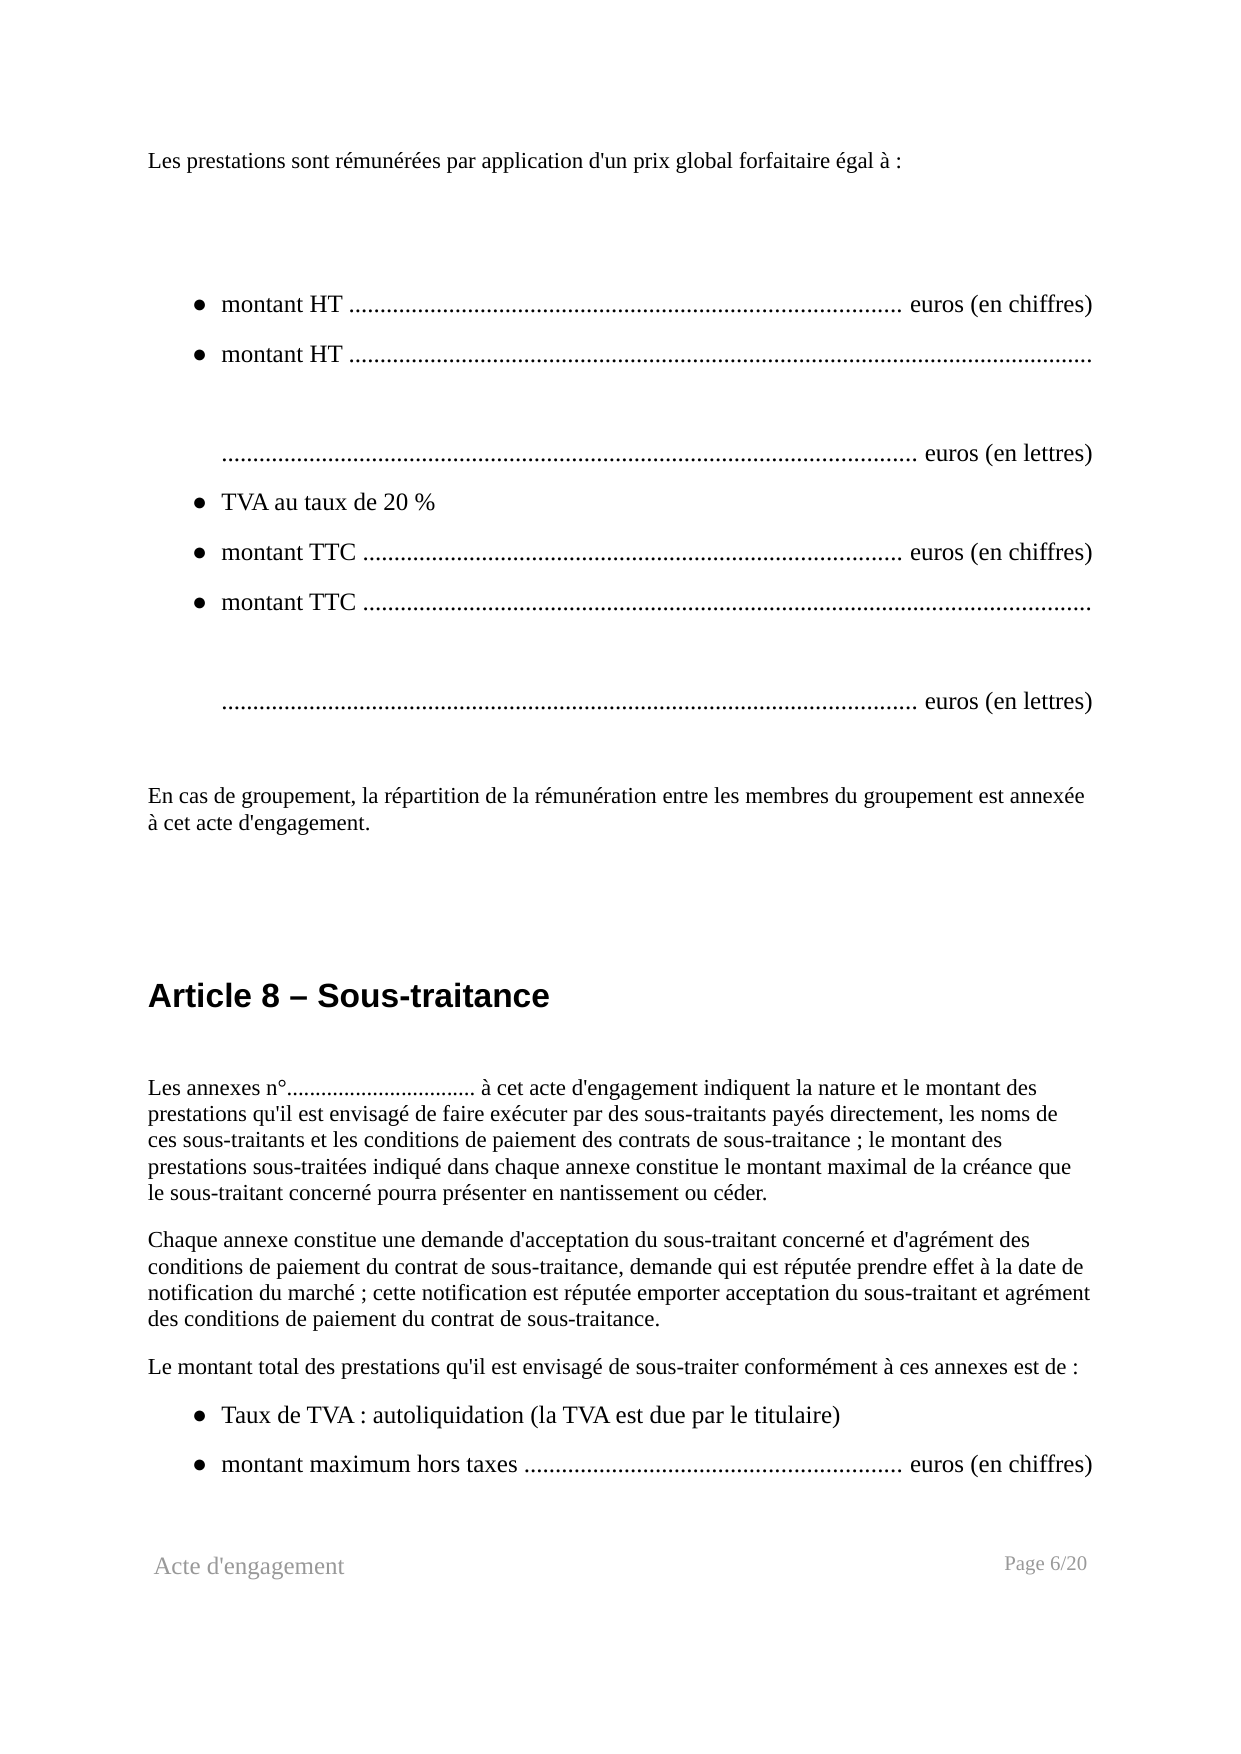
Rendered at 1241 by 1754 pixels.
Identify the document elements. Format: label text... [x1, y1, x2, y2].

list montant maximum hors taxes euros (en chiffres) [192, 1449, 1093, 1478]
list montant TTC euros (en chiffres) [192, 537, 1093, 566]
text Les prestations sont rémunérées par application d'un prix global forfaitaire égal à : [148, 148, 1093, 174]
text Le montant total des prestations qu'il est envisagé de sous-traiter conformément à ces annexes est de : [148, 1353, 1093, 1379]
list montant TTC [192, 587, 1093, 615]
text En cas de groupement, la répartition de la rémunération entre les membres du groupement est annexée à cet acte d'engagement. [148, 783, 1093, 835]
list TVA au taux de 20 % [192, 487, 1093, 516]
subtitle Article 8 – Sous-traitance [148, 976, 1093, 1014]
list montant HT [192, 339, 1093, 367]
list Taux de TVA : autoliquidation (la TVA est due par le titulaire) [192, 1400, 1093, 1429]
list montant HT euros (en chiffres) [192, 289, 1093, 318]
list euros (en lettres) [192, 438, 1093, 467]
text Les annexes n°................................. à cet acte d'engagement indiquent la nature et le montant des prestations qu'il est envisagé de faire exécuter par des sous-traitants payés directement, les noms de ces sous-traitants et les conditions de paiement des contrats de sous-traitance ; le montant des prestations sous-traitées indiqué dans chaque annexe constitue le montant maximal de la créance que le sous-traitant concerné pourra présenter en nantissement ou céder. [148, 1074, 1093, 1206]
text Chaque annexe constitue une demande d'acceptation du sous-traitant concerné et d'agrément des conditions de paiement du contrat de sous-traitance, demande qui est réputée prendre effet à la date de notification du marché ; cette notification est réputée emporter acceptation du sous-traitant et agrément des conditions de paiement du contrat de sous-traitance. [148, 1226, 1093, 1332]
list euros (en lettres) [192, 686, 1093, 714]
